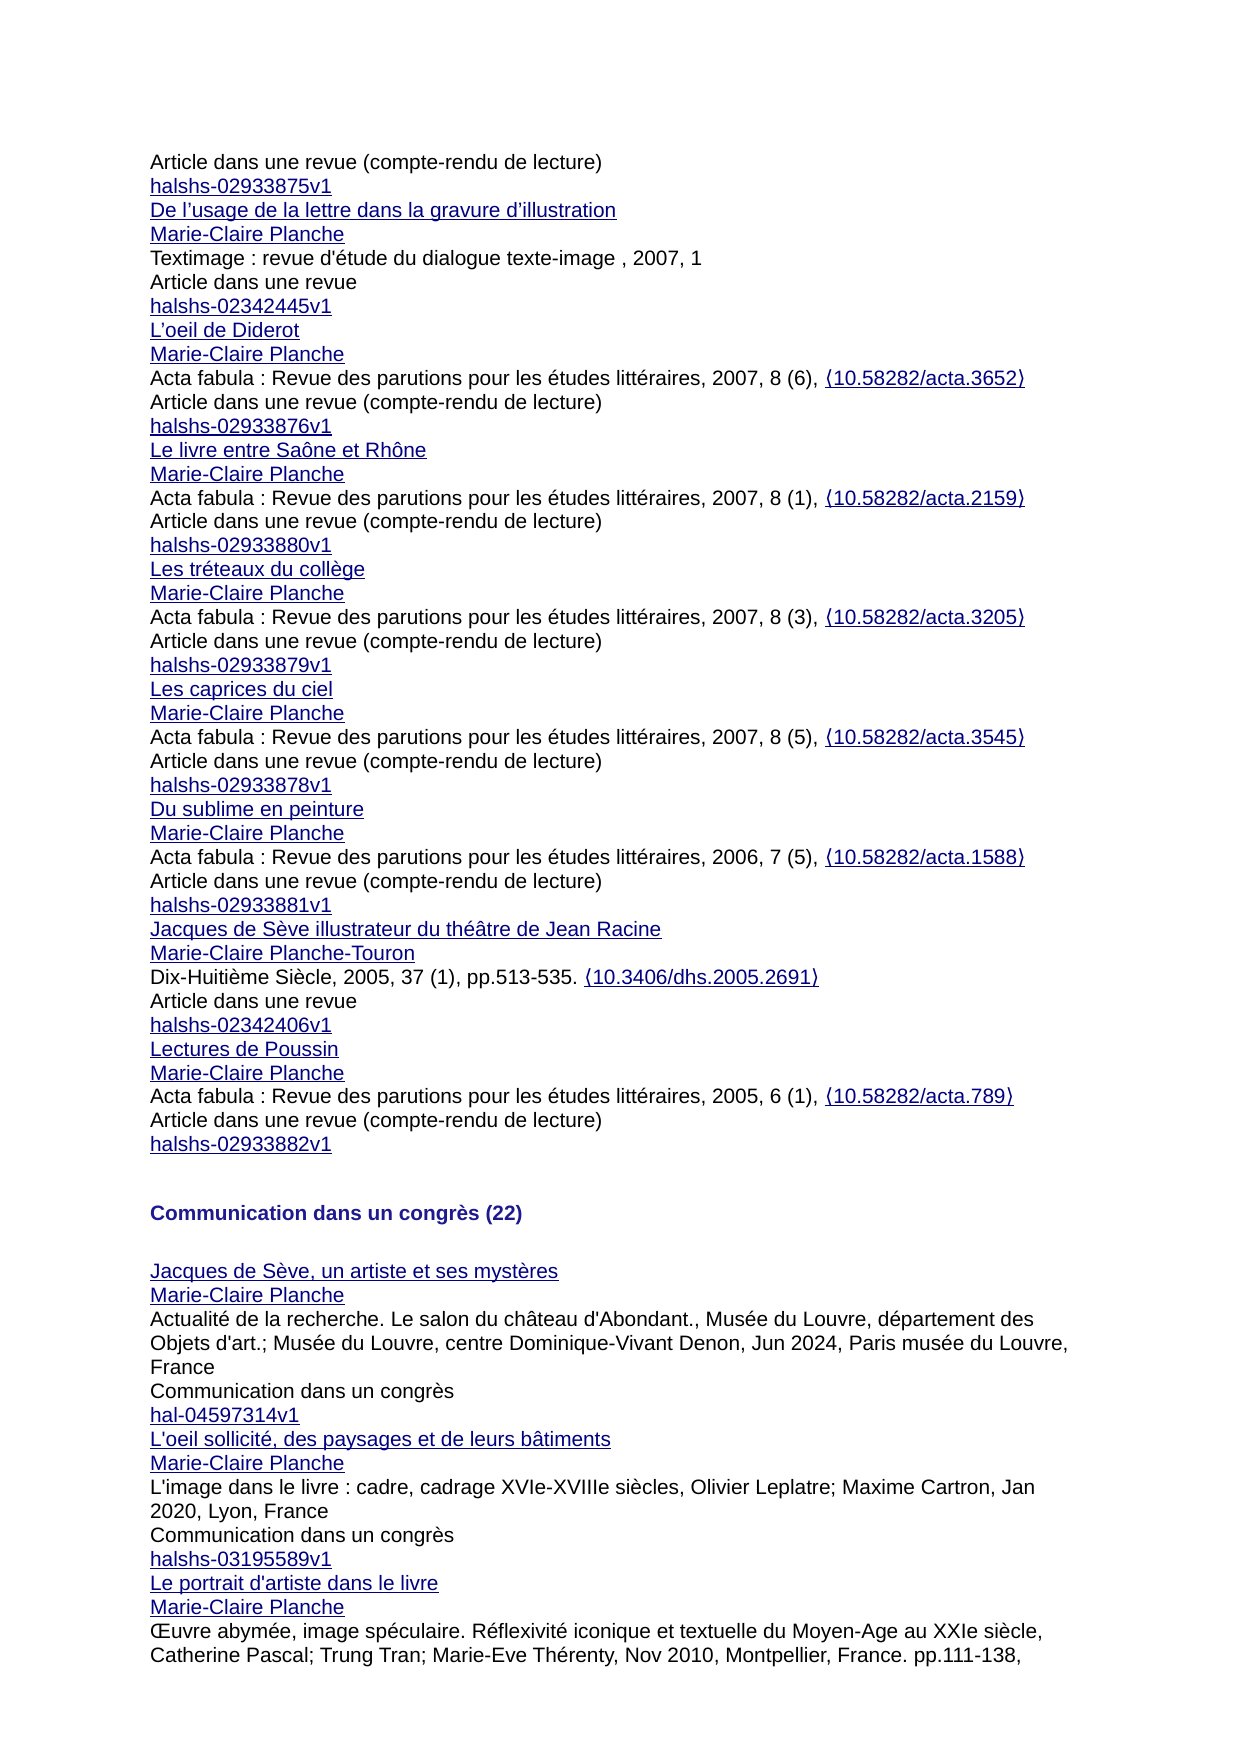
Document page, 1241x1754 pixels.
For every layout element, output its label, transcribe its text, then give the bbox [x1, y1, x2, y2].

table_cell L'oeil sollicité, des paysages et de leurs bâtiments Marie-Claire Planche L'image dans le livre : cadre, cadrage XVIe-XVIIIe siècles, Olivier Leplatre; Maxime Cartron, Jan 2020, Lyon, France Communication dans un congrès halshs-03195589v1 [150, 1427, 1090, 1571]
table_cell Les tréteaux du collège Marie-Claire Planche Acta fabula : Revue des parutions pour les études littéraires, 2007, 8 (3), ⟨10.58282/acta.3205⟩ Article dans une revue (compte-rendu de lecture) halshs-02933879v1 [150, 557, 1090, 677]
table_cell Jacques de Sève illustrateur du théâtre de Jean Racine Marie-Claire Planche-Touron Dix-Huitième Siècle, 2005, 37 (1), pp.513-535. ⟨10.3406/dhs.2005.2691⟩ Article dans une revue halshs-02342406v1 [150, 917, 1090, 1036]
table_cell L’oeil de Diderot Marie-Claire Planche Acta fabula : Revue des parutions pour les études littéraires, 2007, 8 (6), ⟨10.58282/acta.3652⟩ Article dans une revue (compte-rendu de lecture) halshs-02933876v1 [150, 318, 1090, 437]
table_cell Le livre entre Saône et Rhône Marie-Claire Planche Acta fabula : Revue des parutions pour les études littéraires, 2007, 8 (1), ⟨10.58282/acta.2159⟩ Article dans une revue (compte-rendu de lecture) halshs-02933880v1 [150, 438, 1090, 557]
table_cell Lectures de Poussin Marie-Claire Planche Acta fabula : Revue des parutions pour les études littéraires, 2005, 6 (1), ⟨10.58282/acta.789⟩ Article dans une revue (compte-rendu de lecture) halshs-02933882v1 [150, 1036, 1090, 1156]
table_cell Article dans une revue (compte-rendu de lecture) halshs-02933875v1 [150, 150, 1090, 198]
table_header Jacques de Sève, un artiste et ses mystères Marie-Claire Planche Actualité de la recherche. Le salon du château d'Abondant., Musée du Louvre, département des Objets d'art.; Musée du Louvre, centre Dominique-Vivant Denon, Jun 2024, Paris musée du Louvre, France Communication dans un congrès hal-04597314v1 [150, 1259, 1090, 1427]
table_cell Du sublime en peinture Marie-Claire Planche Acta fabula : Revue des parutions pour les études littéraires, 2006, 7 (5), ⟨10.58282/acta.1588⟩ Article dans une revue (compte-rendu de lecture) halshs-02933881v1 [150, 797, 1090, 917]
table_cell Les caprices du ciel Marie-Claire Planche Acta fabula : Revue des parutions pour les études littéraires, 2007, 8 (5), ⟨10.58282/acta.3545⟩ Article dans une revue (compte-rendu de lecture) halshs-02933878v1 [150, 677, 1090, 797]
table_cell Le portrait d'artiste dans le livre Marie-Claire Planche Œuvre abymée, image spéculaire. Réflexivité iconique et textuelle du Moyen-Age au XXIe siècle, Catherine Pascal; Trung Tran; Marie-Eve Thérenty, Nov 2010, Montpellier, France. pp.111-138, [150, 1571, 1090, 1667]
table_cell De l’usage de la lettre dans la gravure d’illustration Marie-Claire Planche Textimage : revue d'étude du dialogue texte-image , 2007, 1 Article dans une revue halshs-02342445v1 [150, 198, 1090, 318]
subtitle Communication dans un congrès (22) [150, 1201, 1090, 1225]
